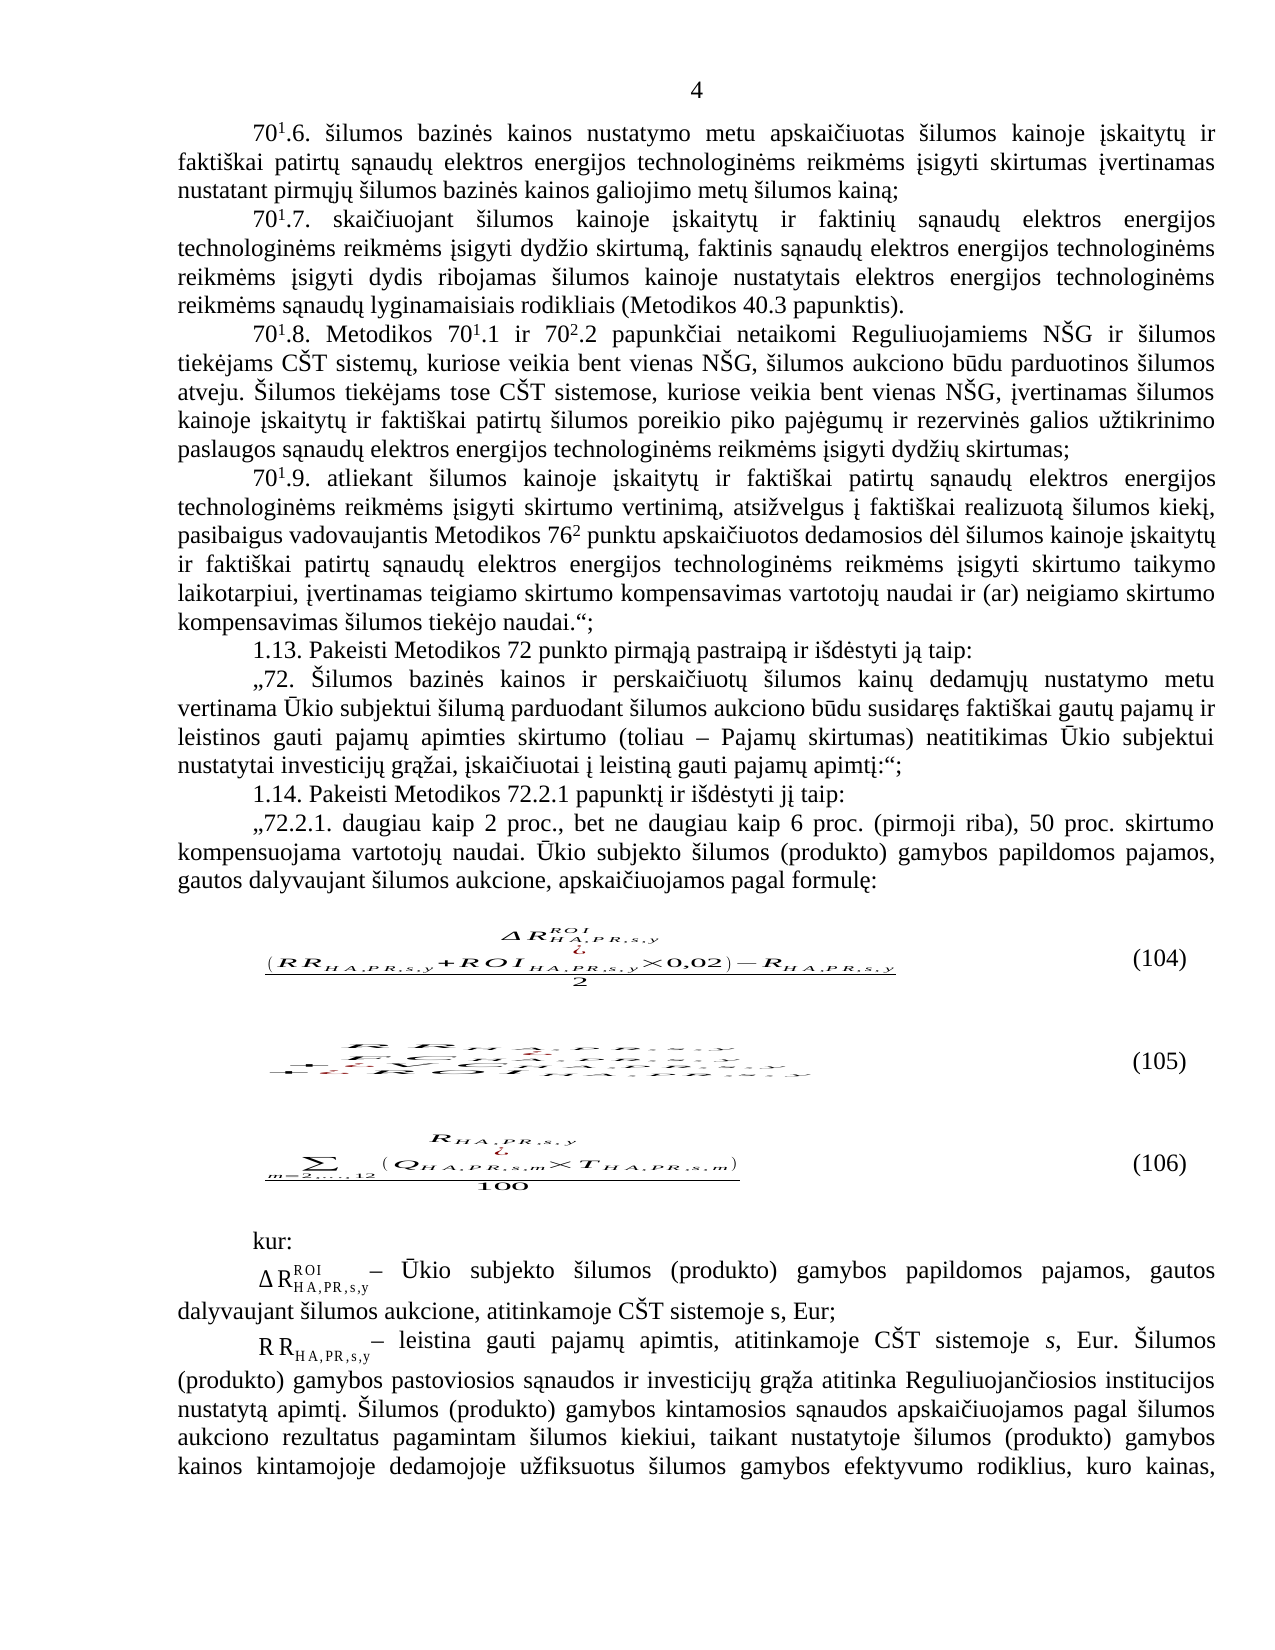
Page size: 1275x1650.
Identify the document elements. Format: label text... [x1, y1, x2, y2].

table_header [177, 1021, 254, 1099]
table_header [252, 1128, 1114, 1198]
text 701.7. skaičiuojant šilumos kainoje įskaitytų ir faktinių sąnaudų elektros energijos technologinėms reikmėms įsigyti dydžio skirtumą, faktinis sąnaudų elektros energijos technologinėms reikmėms įsigyti dydis ribojamas šilumos kainoje nustatytais elektros energijos technologinėms reikmėms sąnaudų lyginamaisiais rodikliais (Metodikos 40.3 papunktis). [177, 204, 1216, 319]
text 701.8. Metodikos 701.1 ir 702.2 papunkčiai netaikomi Reguliuojamiems NŠG ir šilumos tiekėjams CŠT sistemų, kuriose veikia bent vienas NŠG, šilumos aukciono būdu parduotinos šilumos atveju. Šilumos tiekėjams tose CŠT sistemose, kuriose veikia bent vienas NŠG, įvertinamas šilumos kainoje įskaitytų ir faktiškai patirtų šilumos poreikio piko pajėgumų ir rezervinės galios užtikrinimo paslaugos sąnaudų elektros energijos technologinėms reikmėms įsigyti dydžių skirtumas; [177, 319, 1216, 463]
table_header (106) [1114, 1128, 1206, 1198]
text „72.2.1. daugiau kaip 2 proc., bet ne daugiau kaip 6 proc. (pirmoji riba), 50 proc. skirtumo kompensuojama vartotojų naudai. Ūkio subjekto šilumos (produkto) gamybos papildomos pajamos, gautos dalyvaujant šilumos aukcione, apskaičiuojamos pagal formulę: [177, 808, 1216, 894]
text 701.9. atliekant šilumos kainoje įskaitytų ir faktiškai patirtų sąnaudų elektros energijos technologinėms reikmėms įsigyti skirtumo vertinimą, atsižvelgus į faktiškai realizuotą šilumos kiekį, pasibaigus vadovaujantis Metodikos 762 punktu apskaičiuotos dedamosios dėl šilumos kainoje įskaitytų ir faktiškai patirtų sąnaudų elektros energijos technologinėms reikmėms įsigyti skirtumo taikymo laikotarpiui, įvertinamas teigiamo skirtumo kompensavimas vartotojų naudai ir (ar) neigiamo skirtumo kompensavimas šilumos tiekėjo naudai.“; [177, 463, 1216, 636]
table_header [254, 1021, 1114, 1099]
table_header (105) [1114, 1021, 1205, 1099]
text – leistina gauti pajamų apimtis, atitinkamoje CŠT sistemoje s, Eur. Šilumos (produkto) gamybos pastoviosios sąnaudos ir investicijų grąža atitinka Reguliuojančiosios institucijos nustatytą apimtį. Šilumos (produkto) gamybos kintamosios sąnaudos apskaičiuojamos pagal šilumos aukciono rezultatus pagamintam šilumos kiekiui, taikant nustatytoje šilumos (produkto) gamybos kainos kintamojoje dedamojoje užfiksuotus šilumos gamybos efektyvumo rodiklius, kuro kainas, [177, 1325, 1216, 1480]
text – Ūkio subjekto šilumos (produkto) gamybos papildomos pajamos, gautos dalyvaujant šilumos aukcione, atitinkamoje CŠT sistemoje s, Eur; [177, 1255, 1216, 1325]
text kur: [177, 1226, 1216, 1255]
table_header (104) [1114, 923, 1206, 993]
text 701.6. šilumos bazinės kainos nustatymo metu apskaičiuotas šilumos kainoje įskaitytų ir faktiškai patirtų sąnaudų elektros energijos technologinėms reikmėms įsigyti skirtumas įvertinamas nustatant pirmųjų šilumos bazinės kainos galiojimo metų šilumos kainą; [177, 118, 1216, 204]
table_header [177, 923, 252, 993]
table_header [252, 923, 1114, 993]
table_header [177, 1128, 252, 1198]
text „72. Šilumos bazinės kainos ir perskaičiuotų šilumos kainų dedamųjų nustatymo metu vertinama Ūkio subjektui šilumą parduodant šilumos aukciono būdu susidaręs faktiškai gautų pajamų ir leistinos gauti pajamų apimties skirtumo (toliau – Pajamų skirtumas) neatitikimas Ūkio subjektui nustatytai investicijų grąžai, įskaičiuotai į leistiną gauti pajamų apimtį:“; [177, 664, 1216, 779]
text 1.13. Pakeisti Metodikos 72 punkto pirmąją pastraipą ir išdėstyti ją taip: [177, 636, 1216, 664]
text 1.14. Pakeisti Metodikos 72.2.1 papunktį ir išdėstyti jį taip: [177, 779, 1216, 808]
